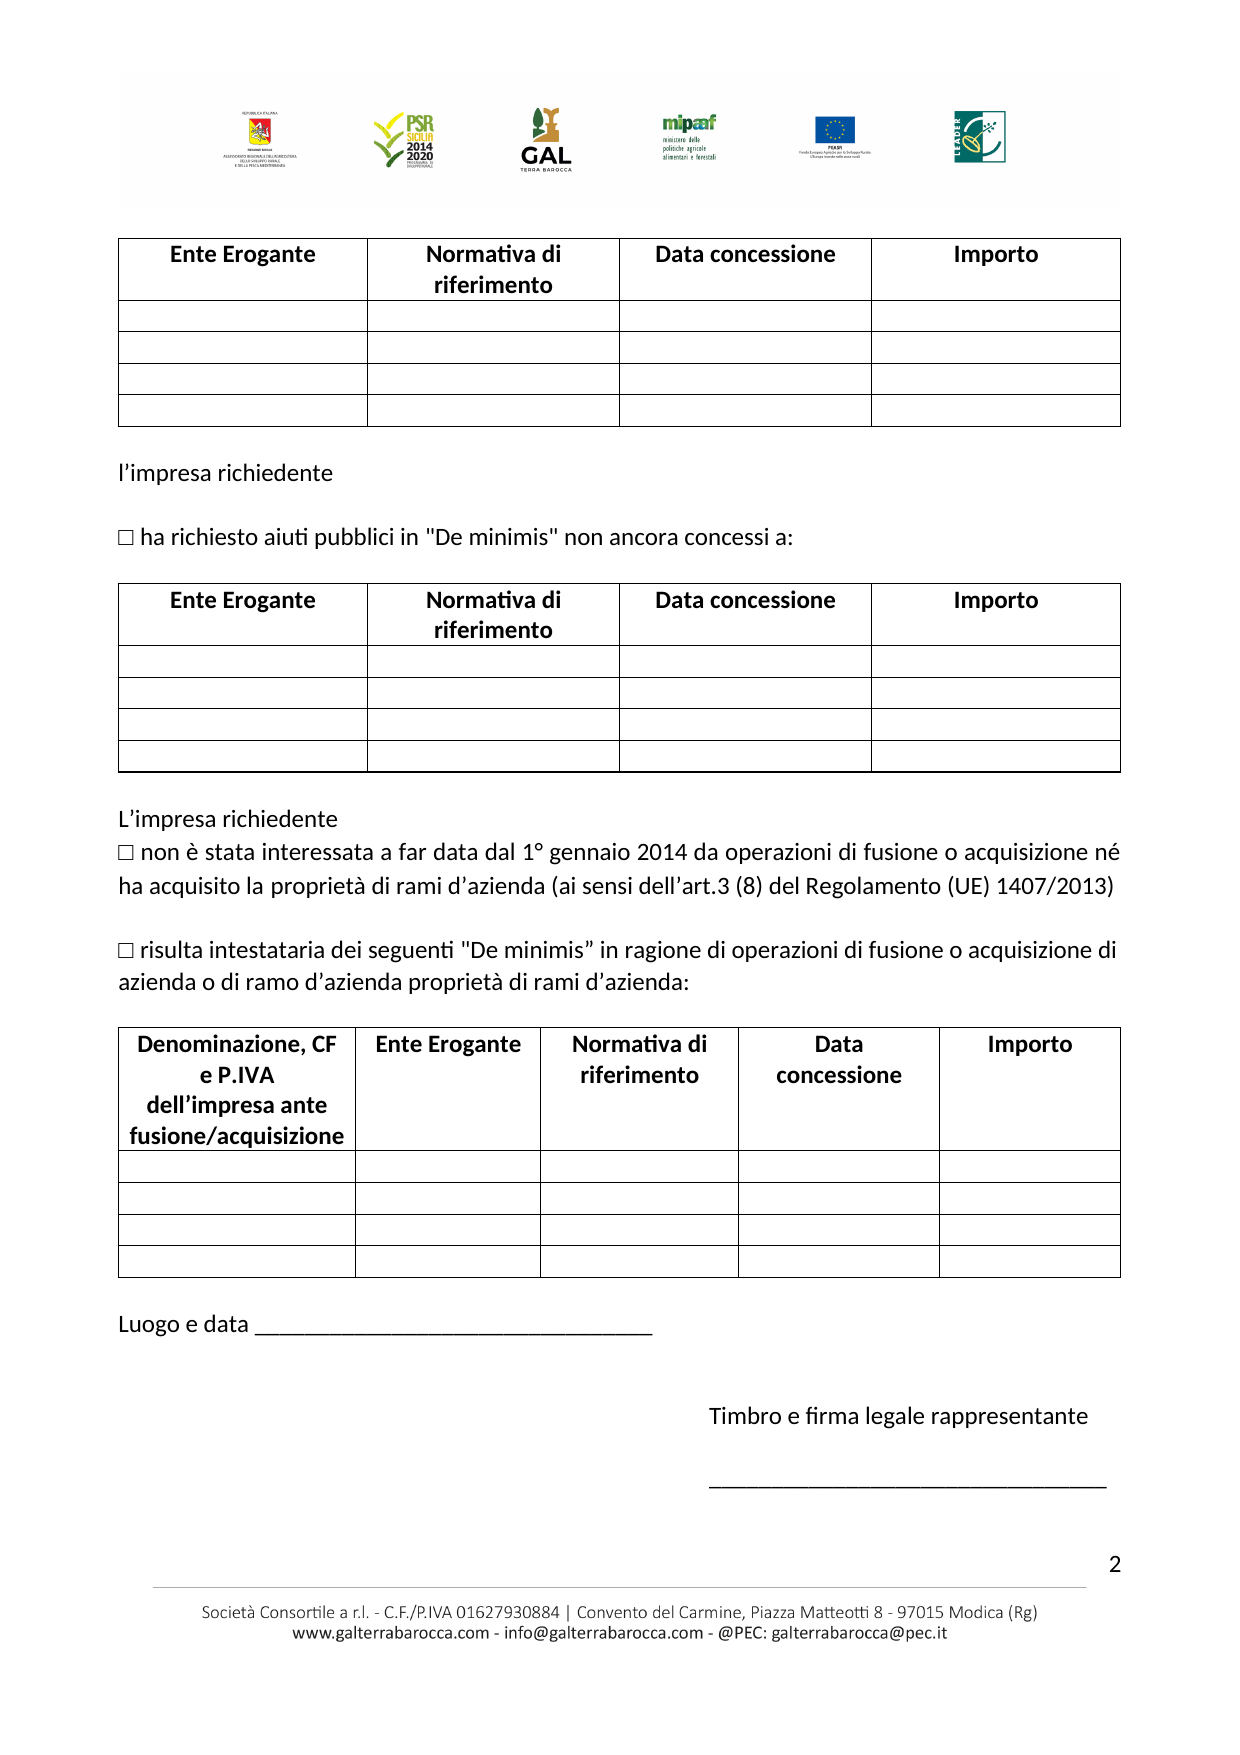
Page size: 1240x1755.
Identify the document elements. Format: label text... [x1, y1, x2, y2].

text L’impresa richiedente [118, 803, 1121, 833]
table_header Importo [940, 1028, 1120, 1150]
table_cell [368, 395, 619, 426]
table_cell [541, 1215, 738, 1245]
table_cell [620, 709, 871, 740]
table_cell [119, 1215, 355, 1245]
table_header Data concessione [620, 239, 871, 300]
text Timbro e firma legale rappresentante [709, 1400, 1121, 1430]
table_header Ente Erogante [119, 584, 367, 645]
text l’impresa richiedente [118, 457, 1121, 488]
table_cell [620, 646, 871, 677]
table_cell [872, 301, 1120, 331]
table_cell [940, 1183, 1120, 1213]
table_cell [356, 1151, 540, 1182]
table_cell [872, 646, 1120, 677]
table_cell [541, 1246, 738, 1277]
table_header Data concessione [620, 584, 871, 645]
table_header Ente Erogante [356, 1028, 540, 1150]
table_header Normativa di riferimento [368, 239, 619, 300]
table_cell [620, 364, 871, 394]
table_cell [119, 395, 367, 426]
table_cell [739, 1183, 939, 1213]
table_cell [620, 395, 871, 426]
table_cell [368, 364, 619, 394]
text □ ha richiesto aiuti pubblici in "De minimis" non ancora concessi a: [118, 518, 1121, 553]
table_header Normativa di riferimento [541, 1028, 738, 1150]
table_cell [739, 1151, 939, 1182]
table_cell [368, 646, 619, 677]
table_cell [119, 1246, 355, 1277]
table_header Data concessione [739, 1028, 939, 1150]
table_cell [872, 364, 1120, 394]
table_header Importo [872, 239, 1120, 300]
table_header Ente Erogante [119, 239, 367, 300]
text □ non è stata interessata a far data dal 1° gennaio 2014 da operazioni di fusione o acquisizione né ha acquisito la proprietà di rami d’azienda (ai sensi dell’art.3 (8) del Regolamento (UE) 1407/2013) [118, 833, 1121, 902]
table_cell [940, 1151, 1120, 1182]
table_cell [119, 364, 367, 394]
table_cell [620, 332, 871, 363]
table_cell [739, 1246, 939, 1277]
table_cell [356, 1246, 540, 1277]
table_cell [119, 678, 367, 708]
table_cell [872, 741, 1120, 771]
table_cell [119, 646, 367, 677]
table_cell [119, 332, 367, 363]
table_cell [940, 1246, 1120, 1277]
table_header Importo [872, 584, 1120, 645]
table_cell [620, 741, 871, 771]
table_cell [620, 301, 871, 331]
table_cell [119, 741, 367, 771]
table_cell [872, 678, 1120, 708]
table_cell [872, 332, 1120, 363]
table_cell [119, 709, 367, 740]
table_cell [356, 1215, 540, 1245]
table_cell [119, 301, 367, 331]
table_cell [940, 1215, 1120, 1245]
table_cell [541, 1183, 738, 1213]
table_cell [356, 1183, 540, 1213]
table_cell [368, 678, 619, 708]
table_cell [119, 1151, 355, 1182]
table_cell [872, 395, 1120, 426]
table_cell [368, 741, 619, 771]
table_cell [368, 332, 619, 363]
text ________________________________ [709, 1461, 1121, 1491]
table_header Normativa di riferimento [368, 584, 619, 645]
text Luogo e data ________________________________ [118, 1308, 1121, 1339]
text □ risulta intestataria dei seguenti "De minimis” in ragione di operazioni di fusione o acquisizione di azienda o di ramo d’azienda proprietà di rami d’azienda: [118, 932, 1121, 997]
table_cell [872, 709, 1120, 740]
table_cell [620, 678, 871, 708]
table_cell [541, 1151, 738, 1182]
table_cell [368, 709, 619, 740]
table_cell [739, 1215, 939, 1245]
table_cell [368, 301, 619, 331]
table_cell [119, 1183, 355, 1213]
table_header Denominazione, CF e P.IVA dell’impresa ante fusione/acquisizione [119, 1028, 355, 1150]
